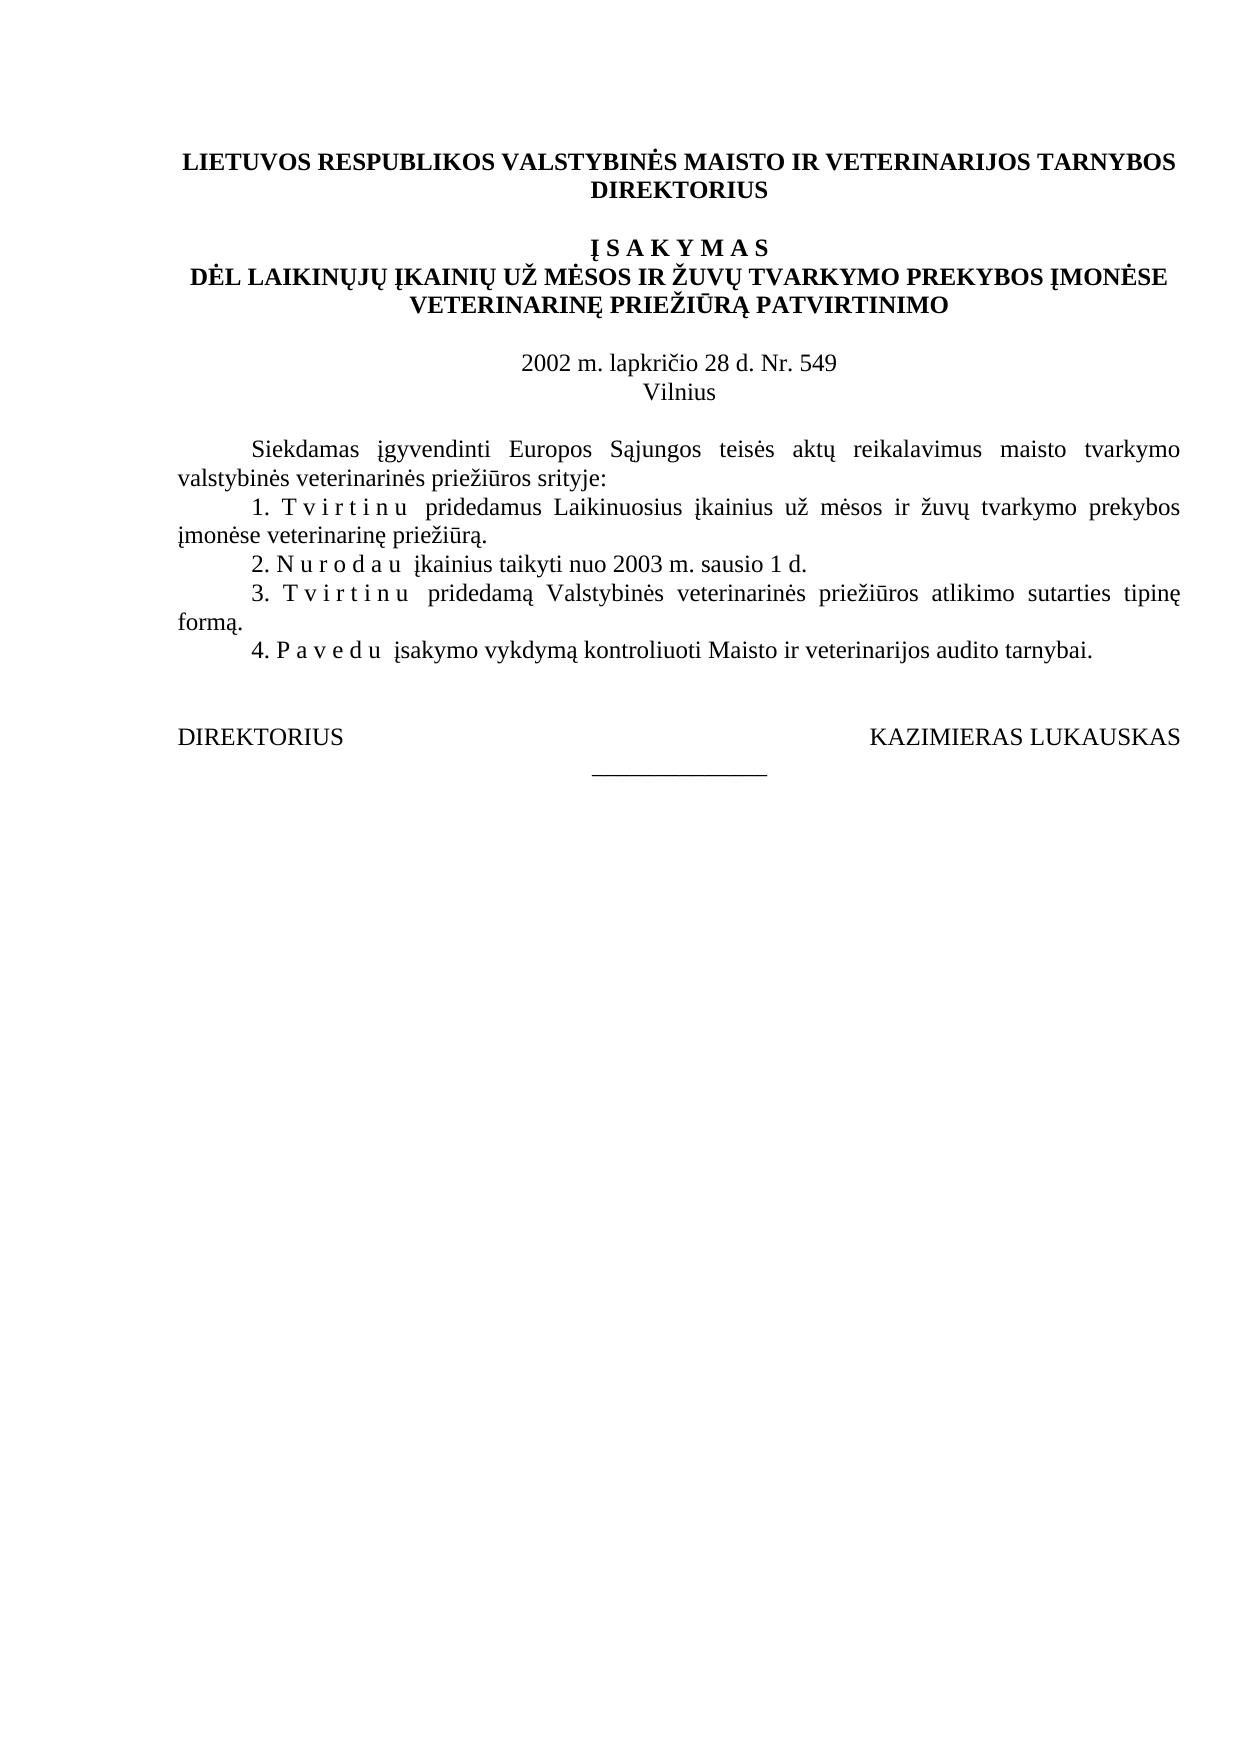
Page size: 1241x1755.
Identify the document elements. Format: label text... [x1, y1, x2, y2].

text Vilnius [177, 377, 1181, 406]
text ______________ [177, 751, 1181, 779]
text 2. Nurodau įkainius taikyti nuo 2003 m. sausio 1 d. [177, 549, 1181, 578]
text DĖL LAIKINŲJŲ ĮKAINIŲ UŽ MĖSOS IR ŽUVŲ TVARKYMO PREKYBOS ĮMONĖSE VETERINARINĘ PRIEŽIŪRĄ PATVIRTINIMO [177, 262, 1181, 319]
text 1. Tvirtinu pridedamus Laikinuosius įkainius už mėsos ir žuvų tvarkymo prekybos įmonėse veterinarinę priežiūrą. [177, 492, 1181, 549]
text LIETUVOS RESPUBLIKOS VALSTYBINĖS MAISTO IR VETERINARIJOS TARNYBOS DIREKTORIUS [177, 147, 1181, 204]
text 3. Tvirtinu pridedamą Valstybinės veterinarinės priežiūros atlikimo sutarties tipinę formą. [177, 578, 1181, 636]
text 2002 m. lapkričio 28 d. Nr. 549 [177, 348, 1181, 377]
text Siekdamas įgyvendinti Europos Sąjungos teisės aktų reikalavimus maisto tvarkymo valstybinės veterinarinės priežiūros srityje: [177, 434, 1181, 492]
text 4. Pavedu įsakymo vykdymą kontroliuoti Maisto ir veterinarijos audito tarnybai. [177, 636, 1181, 664]
text Į S A K Y M A S [177, 233, 1181, 262]
text DIREKTORIUS KAZIMIERAS LUKAUSKAS [177, 722, 1181, 751]
